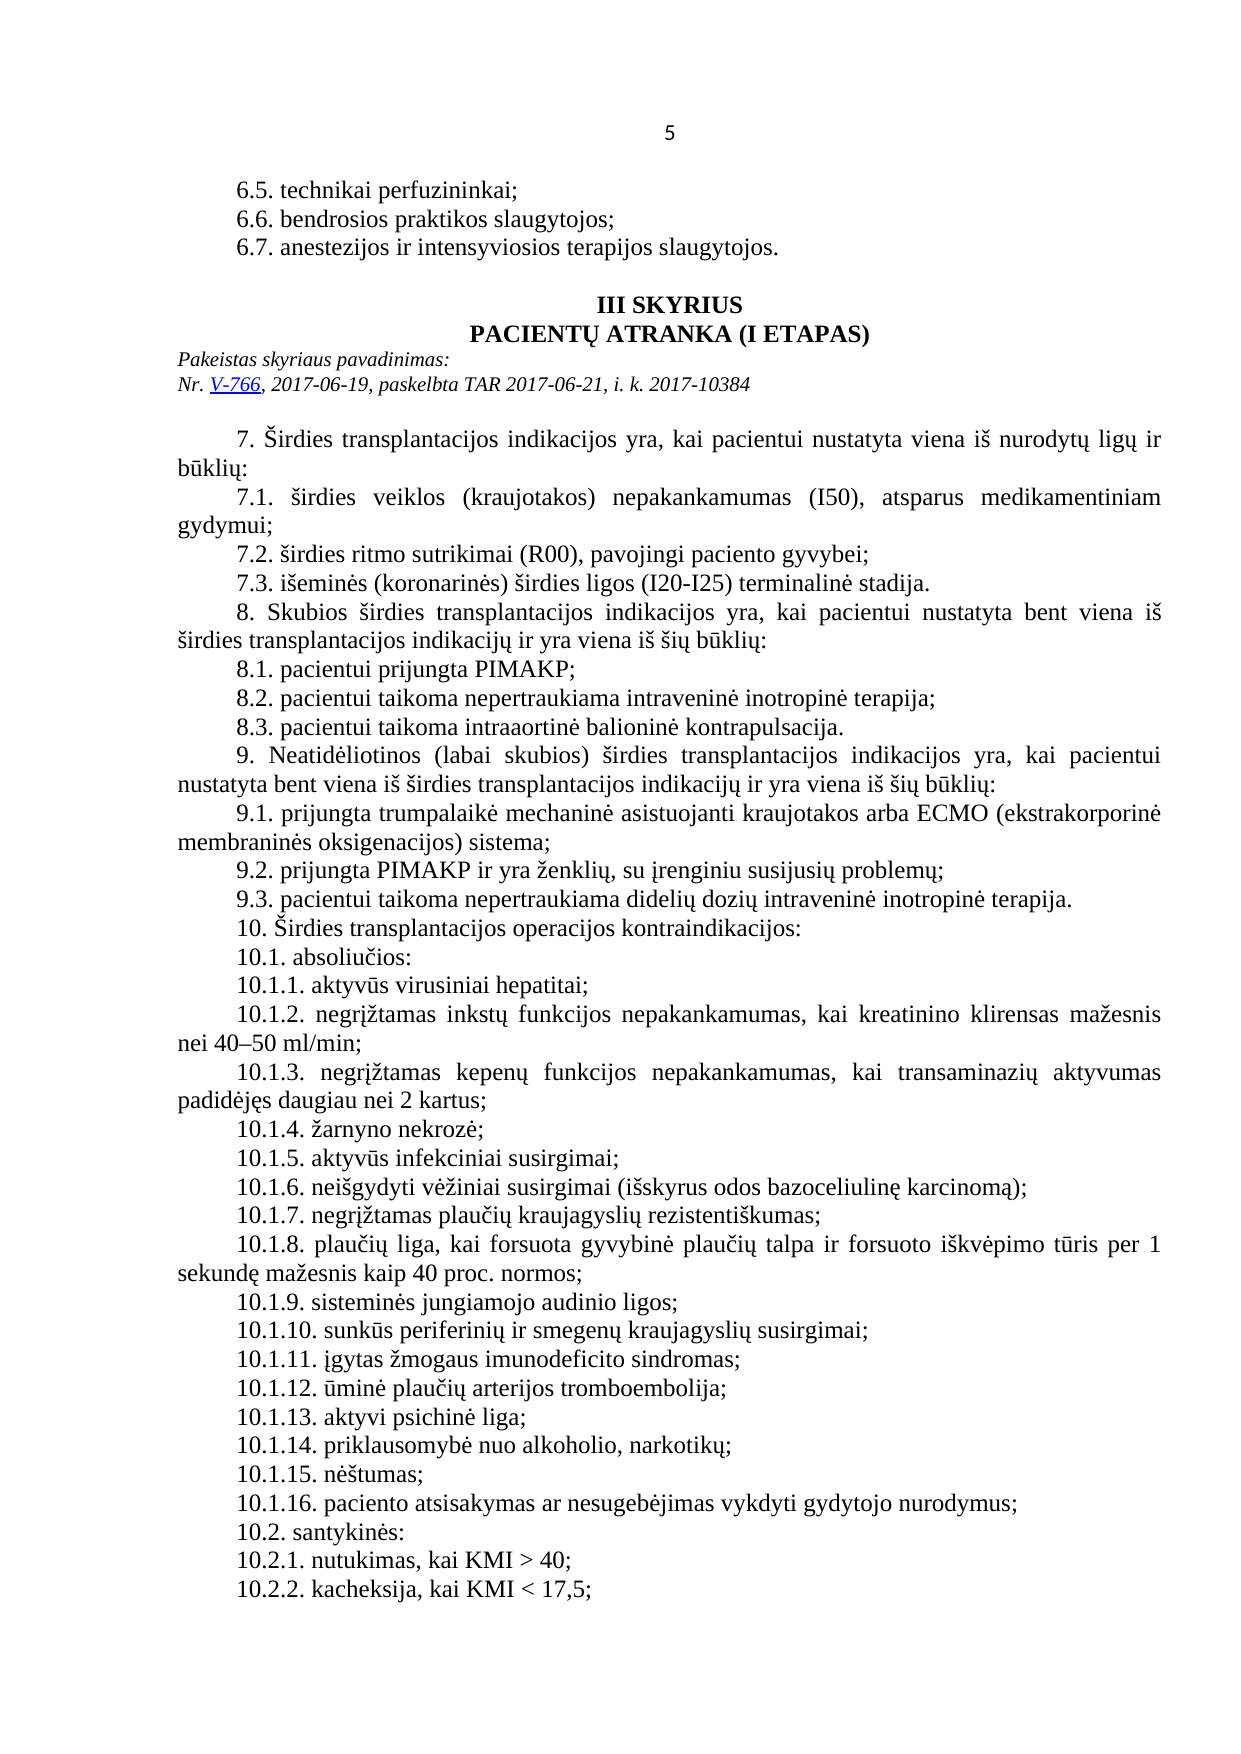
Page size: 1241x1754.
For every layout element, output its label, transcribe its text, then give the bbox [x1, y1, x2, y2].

text 6.6. bendrosios praktikos slaugytojos; [177, 204, 1162, 232]
text 7.3. išeminės (koronarinės) širdies ligos (I20-I25) terminalinė stadija. [177, 568, 1162, 597]
text 8. Skubios širdies transplantacijos indikacijos yra, kai pacientui nustatyta bent viena iš širdies transplantacijos indikacijų ir yra viena iš šių būklių: [177, 597, 1162, 654]
text 9.2. prijungta PIMAKP ir yra ženklių, su įrenginiu susijusių problemų; [177, 856, 1162, 884]
text 8.2. pacientui taikoma nepertraukiama intraveninė inotropinė terapija; [177, 683, 1162, 712]
text III SKYRIUS PACIENTŲ ATRANKA (I ETAPAS) [177, 290, 1162, 347]
text 8.3. pacientui taikoma intraaortinė balioninė kontrapulsacija. [177, 712, 1162, 741]
text 6.7. anestezijos ir intensyviosios terapijos slaugytojos. [177, 232, 1162, 261]
text 10.1.12. ūminė plaučių arterijos tromboembolija; [177, 1373, 1162, 1402]
text 10.1.6. neišgydyti vėžiniai susirgimai (išskyrus odos bazoceliulinę karcinomą); [177, 1172, 1162, 1201]
text 10.1.10. sunkūs periferinių ir smegenų kraujagyslių susirgimai; [177, 1316, 1162, 1344]
text 10.1.15. nėštumas; [177, 1459, 1162, 1488]
text Nr. V-766, 2017-06-19, paskelbta TAR 2017-06-21, i. k. 2017-10384 [177, 371, 1162, 396]
text 10.1.13. aktyvi psichinė liga; [177, 1402, 1162, 1431]
text 9.1. prijungta trumpalaikė mechaninė asistuojanti kraujotakos arba ECMO (ekstrakorporinė membraninės oksigenacijos) sistema; [177, 798, 1162, 856]
text 10.1.4. žarnyno nekrozė; [177, 1114, 1162, 1143]
text 8.1. pacientui prijungta PIMAKP; [177, 654, 1162, 683]
text 10.1.3. negrįžtamas kepenų funkcijos nepakankamumas, kai transaminazių aktyvumas padidėjęs daugiau nei 2 kartus; [177, 1057, 1162, 1114]
text 10. Širdies transplantacijos operacijos kontraindikacijos: [177, 913, 1162, 942]
text 10.1.2. negrįžtamas inkstų funkcijos nepakankamumas, kai kreatinino klirensas mažesnis nei 40–50 ml/min; [177, 999, 1162, 1057]
text 10.2.2. kacheksija, kai KMI < 17,5; [177, 1574, 1162, 1603]
text 10.1.14. priklausomybė nuo alkoholio, narkotikų; [177, 1431, 1162, 1459]
text 9. Neatidėliotinos (labai skubios) širdies transplantacijos indikacijos yra, kai pacientui nustatyta bent viena iš širdies transplantacijos indikacijų ir yra viena iš šių būklių: [177, 741, 1162, 798]
text 10.2.1. nutukimas, kai KMI > 40; [177, 1546, 1162, 1574]
text 10.1. absoliučios: [177, 942, 1162, 971]
text 10.2. santykinės: [177, 1517, 1162, 1546]
text 9.3. pacientui taikoma nepertraukiama didelių dozių intraveninė inotropinė terapija. [177, 884, 1162, 913]
text 6.5. technikai perfuzininkai; [177, 175, 1162, 204]
text 10.1.8. plaučių liga, kai forsuota gyvybinė plaučių talpa ir forsuoto iškvėpimo tūris per 1 sekundę mažesnis kaip 40 proc. normos; [177, 1229, 1162, 1287]
text 10.1.16. paciento atsisakymas ar nesugebėjimas vykdyti gydytojo nurodymus; [177, 1488, 1162, 1517]
text 10.1.11. įgytas žmogaus imunodeficito sindromas; [177, 1344, 1162, 1373]
text 7.2. širdies ritmo sutrikimai (R00), pavojingi paciento gyvybei; [177, 539, 1162, 568]
text 10.1.9. sisteminės jungiamojo audinio ligos; [177, 1287, 1162, 1316]
text Pakeistas skyriaus pavadinimas: [177, 347, 1162, 371]
text 7. Širdies transplantacijos indikacijos yra, kai pacientui nustatyta viena iš nurodytų ligų ir būklių: [177, 424, 1162, 482]
text 10.1.5. aktyvūs infekciniai susirgimai; [177, 1143, 1162, 1172]
text 10.1.1. aktyvūs virusiniai hepatitai; [177, 971, 1162, 999]
text 7.1. širdies veiklos (kraujotakos) nepakankamumas (I50), atsparus medikamentiniam gydymui; [177, 482, 1162, 539]
text 10.1.7. negrįžtamas plaučių kraujagyslių rezistentiškumas; [177, 1201, 1162, 1229]
